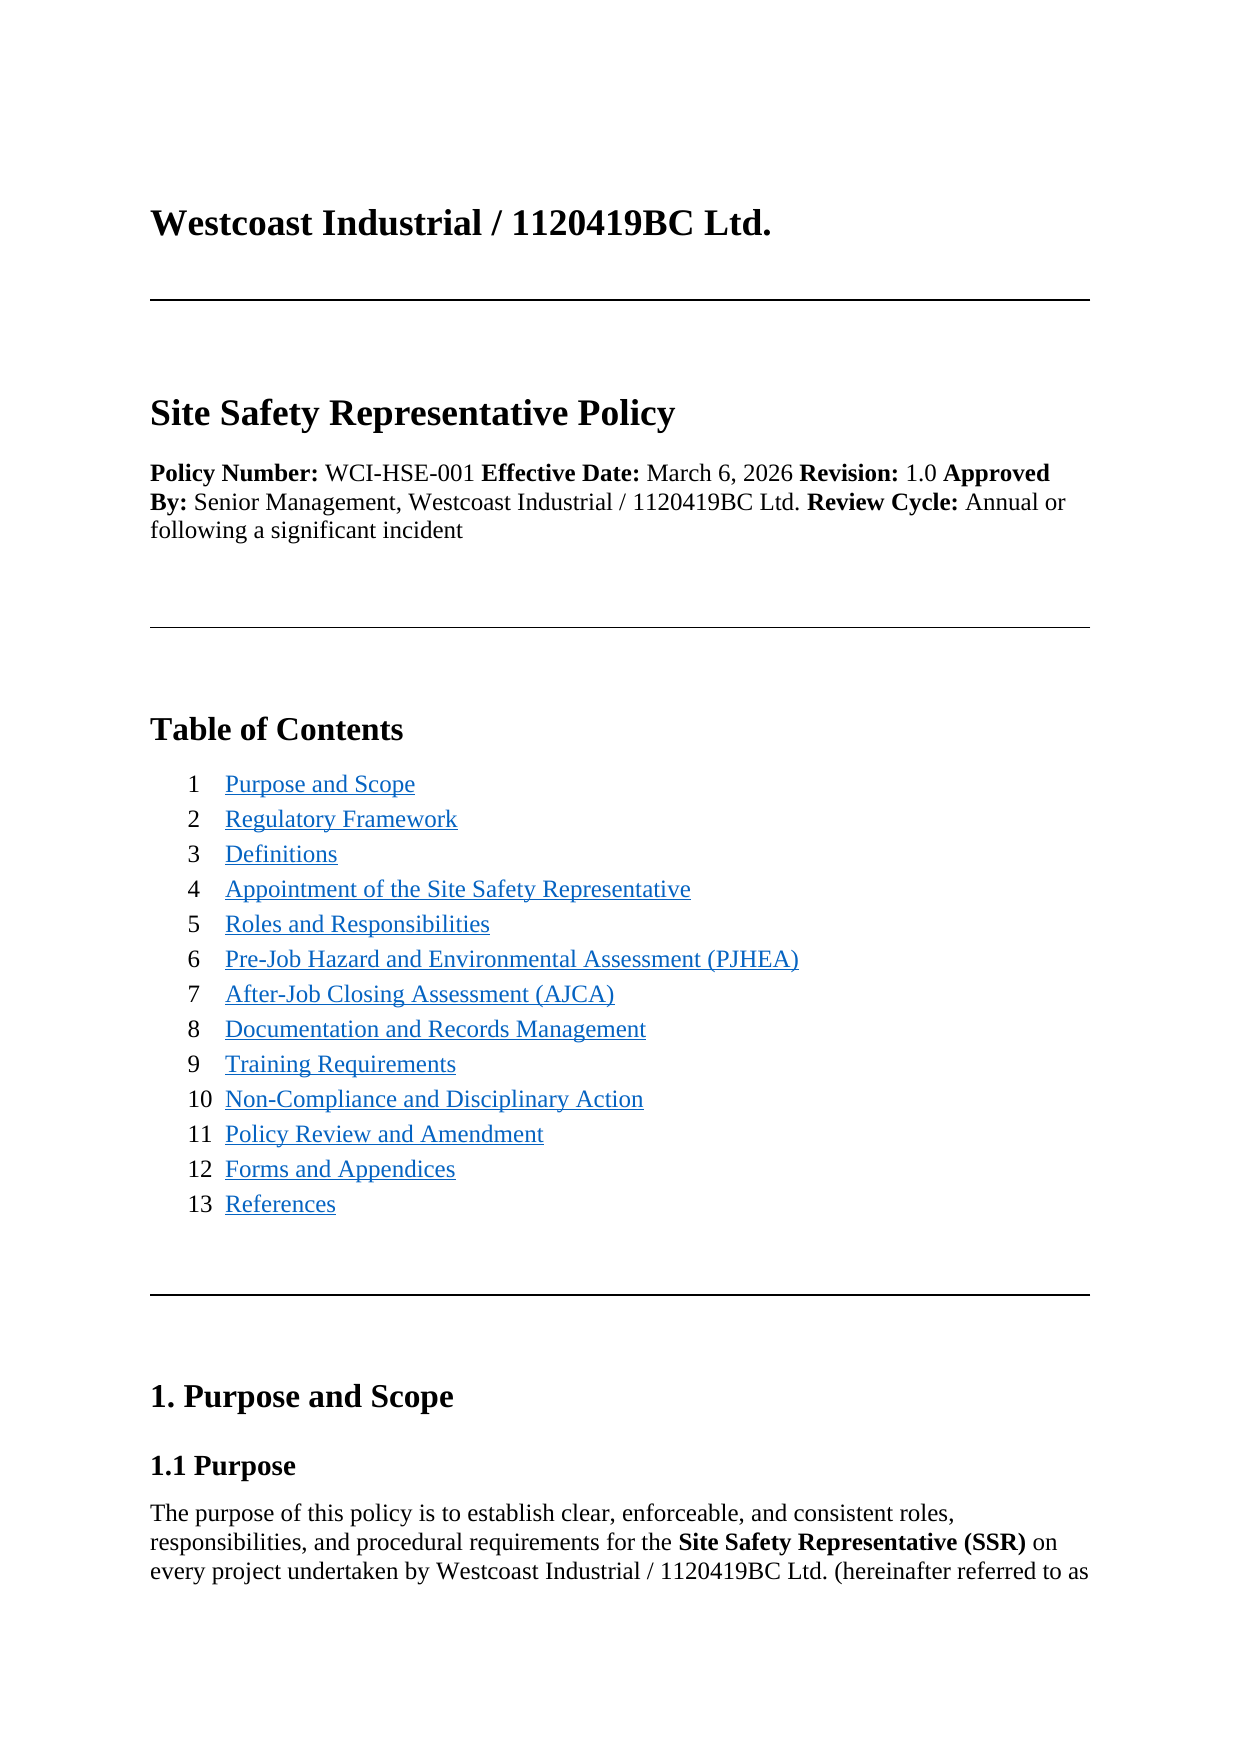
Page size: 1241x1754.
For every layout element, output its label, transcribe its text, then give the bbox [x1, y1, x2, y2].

text Policy Number: WCI-HSE-001 Effective Date: March 6, 2026 Revision: 1.0 Approved By: Senior Management, Westcoast Industrial / 1120419BC Ltd. Review Cycle: Annual or following a significant incident [150, 458, 1090, 544]
subtitle Site Safety Representative Policy [150, 390, 1090, 433]
list Definitions [187, 839, 1090, 867]
list Training Requirements [187, 1049, 1090, 1077]
list After-Job Closing Assessment (AJCA) [187, 979, 1090, 1007]
subtitle 1.1 Purpose [150, 1448, 1090, 1482]
list Regulatory Framework [187, 804, 1090, 832]
list Roles and Responsibilities [187, 909, 1090, 937]
list Documentation and Records Management [187, 1014, 1090, 1042]
subtitle Table of Contents [150, 709, 1090, 748]
list Non-Compliance and Disciplinary Action [187, 1084, 1090, 1112]
text The purpose of this policy is to establish clear, enforceable, and consistent roles, responsibilities, and procedural requirements for the Site Safety Representative (SSR) on every project undertaken by Westcoast Industrial / 1120419BC Ltd. (hereinafter referred to as [150, 1498, 1090, 1585]
list Forms and Appendices [187, 1154, 1090, 1182]
subtitle 1. Purpose and Scope [150, 1377, 1090, 1415]
list Purpose and Scope [187, 769, 1090, 797]
list References [187, 1189, 1090, 1217]
list Policy Review and Amendment [187, 1119, 1090, 1147]
list Appointment of the Site Safety Representative [187, 874, 1090, 902]
subtitle Westcoast Industrial / 1120419BC Ltd. [150, 200, 1090, 243]
list Pre-Job Hazard and Environmental Assessment (PJHEA) [187, 944, 1090, 972]
